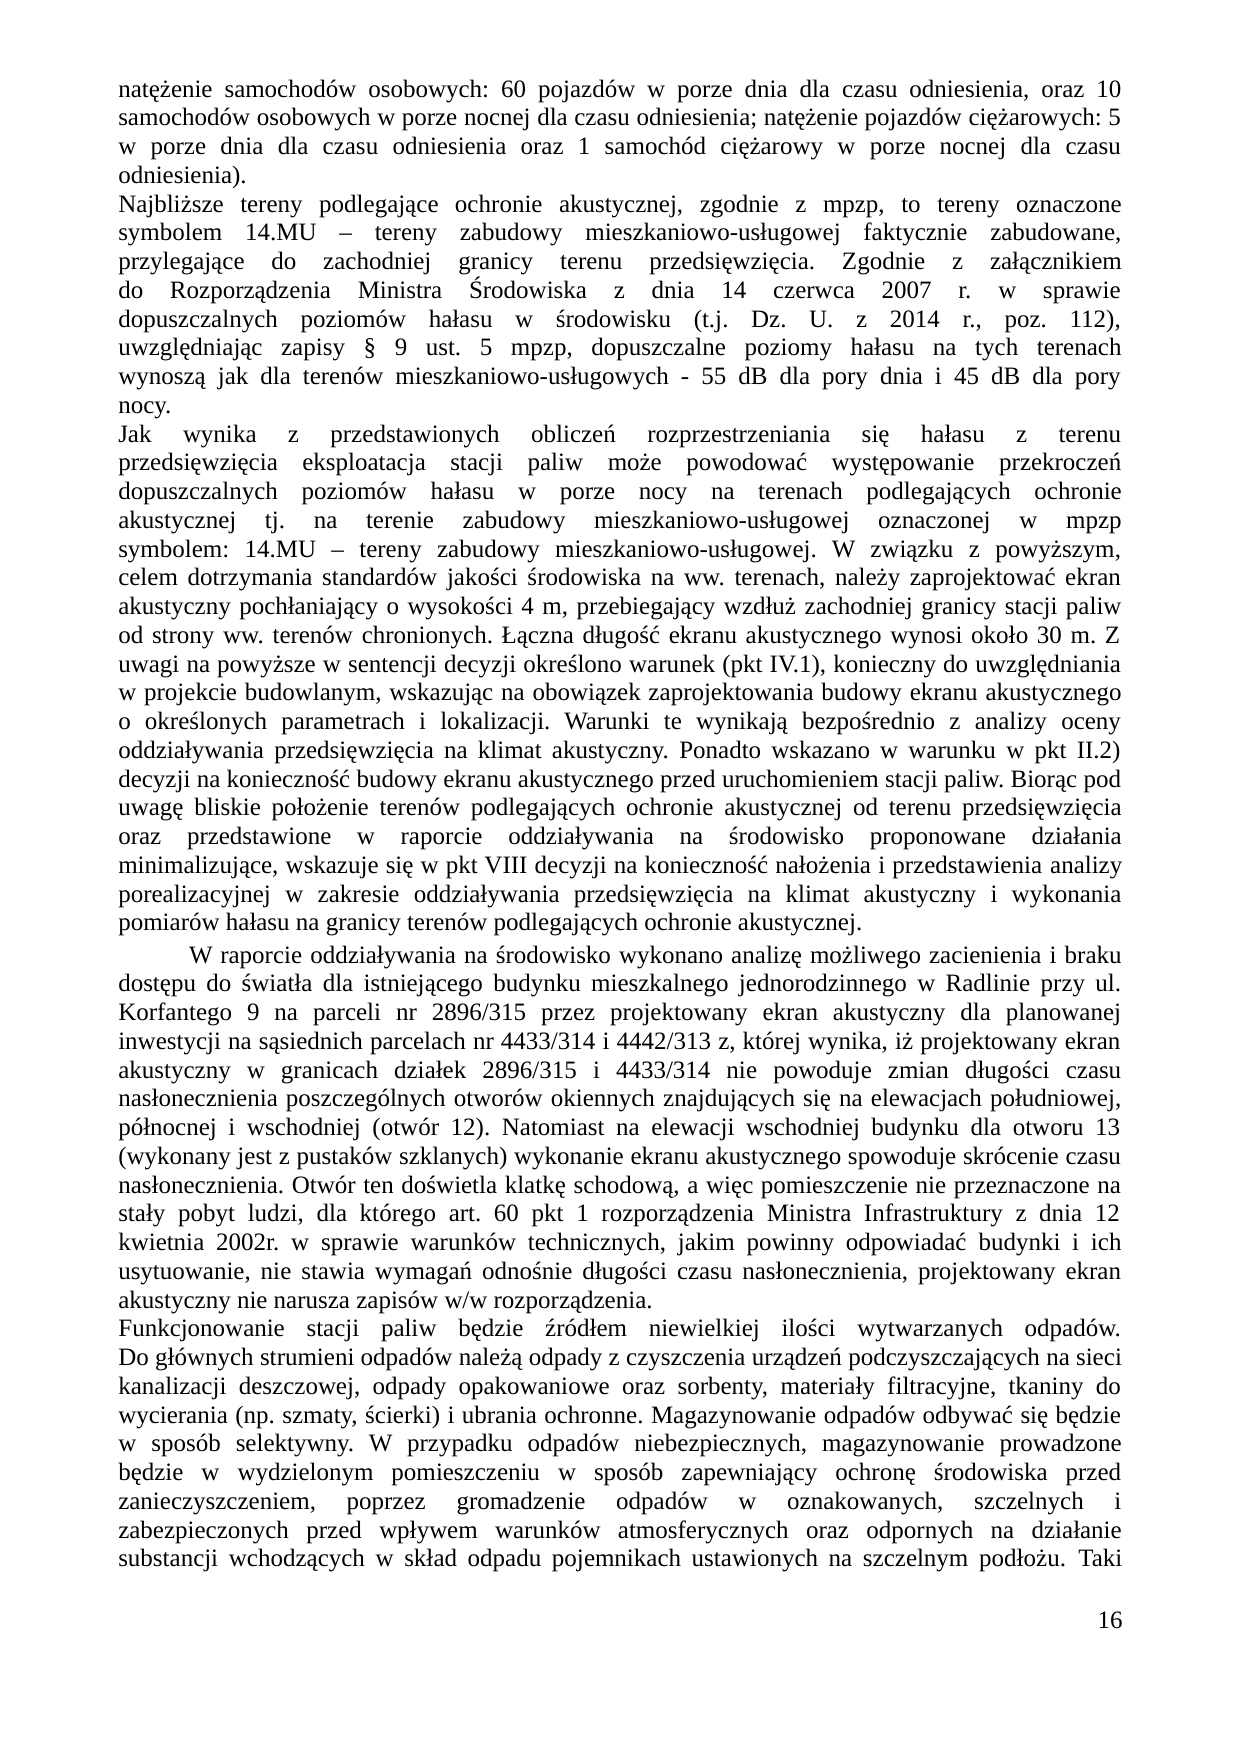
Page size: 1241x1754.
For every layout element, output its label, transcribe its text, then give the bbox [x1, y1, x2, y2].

text Najbliższe tereny podlegające ochronie akustycznej, zgodnie z mpzp, to tereny oznaczone symbolem 14.MU – tereny zabudowy mieszkaniowo-usługowej faktycznie zabudowane, przylegające do zachodniej granicy terenu przedsięwzięcia. Zgodnie z załącznikiem do Rozporządzenia Ministra Środowiska z dnia 14 czerwca 2007 r. w sprawie dopuszczalnych poziomów hałasu w środowisku (t.j. Dz. U. z 2014 r., poz. 112), uwzględniając zapisy § 9 ust. 5 mpzp, dopuszczalne poziomy hałasu na tych terenach wynoszą jak dla terenów mieszkaniowo-usługowych - 55 dB dla pory dnia i 45 dB dla pory nocy. Jak wynika z przedstawionych obliczeń rozprzestrzeniania się hałasu z terenu przedsięwzięcia eksploatacja stacji paliw może powodować występowanie przekroczeń dopuszczalnych poziomów hałasu w porze nocy na terenach podlegających ochronie akustycznej tj. na terenie zabudowy mieszkaniowo-usługowej oznaczonej w mpzp symbolem: 14.MU – tereny zabudowy mieszkaniowo-usługowej. W związku z powyższym, celem dotrzymania standardów jakości środowiska na ww. terenach, należy zaprojektować ekran akustyczny pochłaniający o wysokości 4 m, przebiegający wzdłuż zachodniej granicy stacji paliw od strony ww. terenów chronionych. Łączna długość ekranu akustycznego wynosi około 30 m. Z uwagi na powyższe w sentencji decyzji określono warunek (pkt IV.1), konieczny do uwzględniania w projekcie budowlanym, wskazując na obowiązek zaprojektowania budowy ekranu akustycznego o określonych parametrach i lokalizacji. Warunki te wynikają bezpośrednio z analizy oceny oddziaływania przedsięwzięcia na klimat akustyczny. Ponadto wskazano w warunku w pkt II.2) decyzji na konieczność budowy ekranu akustycznego przed uruchomieniem stacji paliw. Biorąc pod uwagę bliskie położenie terenów podlegających ochronie akustycznej od terenu przedsięwzięcia oraz przedstawione w raporcie oddziaływania na środowisko proponowane działania minimalizujące, wskazuje się w pkt VIII decyzji na konieczność nałożenia i przedstawienia analizy porealizacyjnej w zakresie oddziaływania przedsięwzięcia na klimat akustyczny i wykonania pomiarów hałasu na granicy terenów podlegających ochronie akustycznej. [118, 189, 1122, 936]
text W raporcie oddziaływania na środowisko wykonano analizę możliwego zacienienia i braku dostępu do światła dla istniejącego budynku mieszkalnego jednorodzinnego w Radlinie przy ul. Korfantego 9 na parceli nr 2896/315 przez projektowany ekran akustyczny dla planowanej inwestycji na sąsiednich parcelach nr 4433/314 i 4442/313 z, której wynika, iż projektowany ekran akustyczny w granicach działek 2896/315 i 4433/314 nie powoduje zmian długości czasu nasłonecznienia poszczególnych otworów okiennych znajdujących się na elewacjach południowej, północnej i wschodniej (otwór 12). Natomiast na elewacji wschodniej budynku dla otworu 13 (wykonany jest z pustaków szklanych) wykonanie ekranu akustycznego spowoduje skrócenie czasu nasłonecznienia. Otwór ten doświetla klatkę schodową, a więc pomieszczenie nie przeznaczone na stały pobyt ludzi, dla którego art. 60 pkt 1 rozporządzenia Ministra Infrastruktury z dnia 12 kwietnia 2002r. w sprawie warunków technicznych, jakim powinny odpowiadać budynki i ich usytuowanie, nie stawia wymagań odnośnie długości czasu nasłonecznienia, projektowany ekran akustyczny nie narusza zapisów w/w rozporządzenia. [118, 940, 1122, 1313]
text natężenie samochodów osobowych: 60 pojazdów w porze dnia dla czasu odniesienia, oraz 10 samochodów osobowych w porze nocnej dla czasu odniesienia; natężenie pojazdów ciężarowych: 5 w porze dnia dla czasu odniesienia oraz 1 samochód ciężarowy w porze nocnej dla czasu odniesienia). [118, 74, 1122, 189]
text Funkcjonowanie stacji paliw będzie źródłem niewielkiej ilości wytwarzanych odpadów. Do głównych strumieni odpadów należą odpady z czyszczenia urządzeń podczyszczających na sieci kanalizacji deszczowej, odpady opakowaniowe oraz sorbenty, materiały filtracyjne, tkaniny do wycierania (np. szmaty, ścierki) i ubrania ochronne. Magazynowanie odpadów odbywać się będzie w sposób selektywny. W przypadku odpadów niebezpiecznych, magazynowanie prowadzone będzie w wydzielonym pomieszczeniu w sposób zapewniający ochronę środowiska przed zanieczyszczeniem, poprzez gromadzenie odpadów w oznakowanych, szczelnych i zabezpieczonych przed wpływem warunków atmosferycznych oraz odpornych na działanie substancji wchodzących w skład odpadu pojemnikach ustawionych na szczelnym podłożu. Taki [118, 1313, 1122, 1572]
